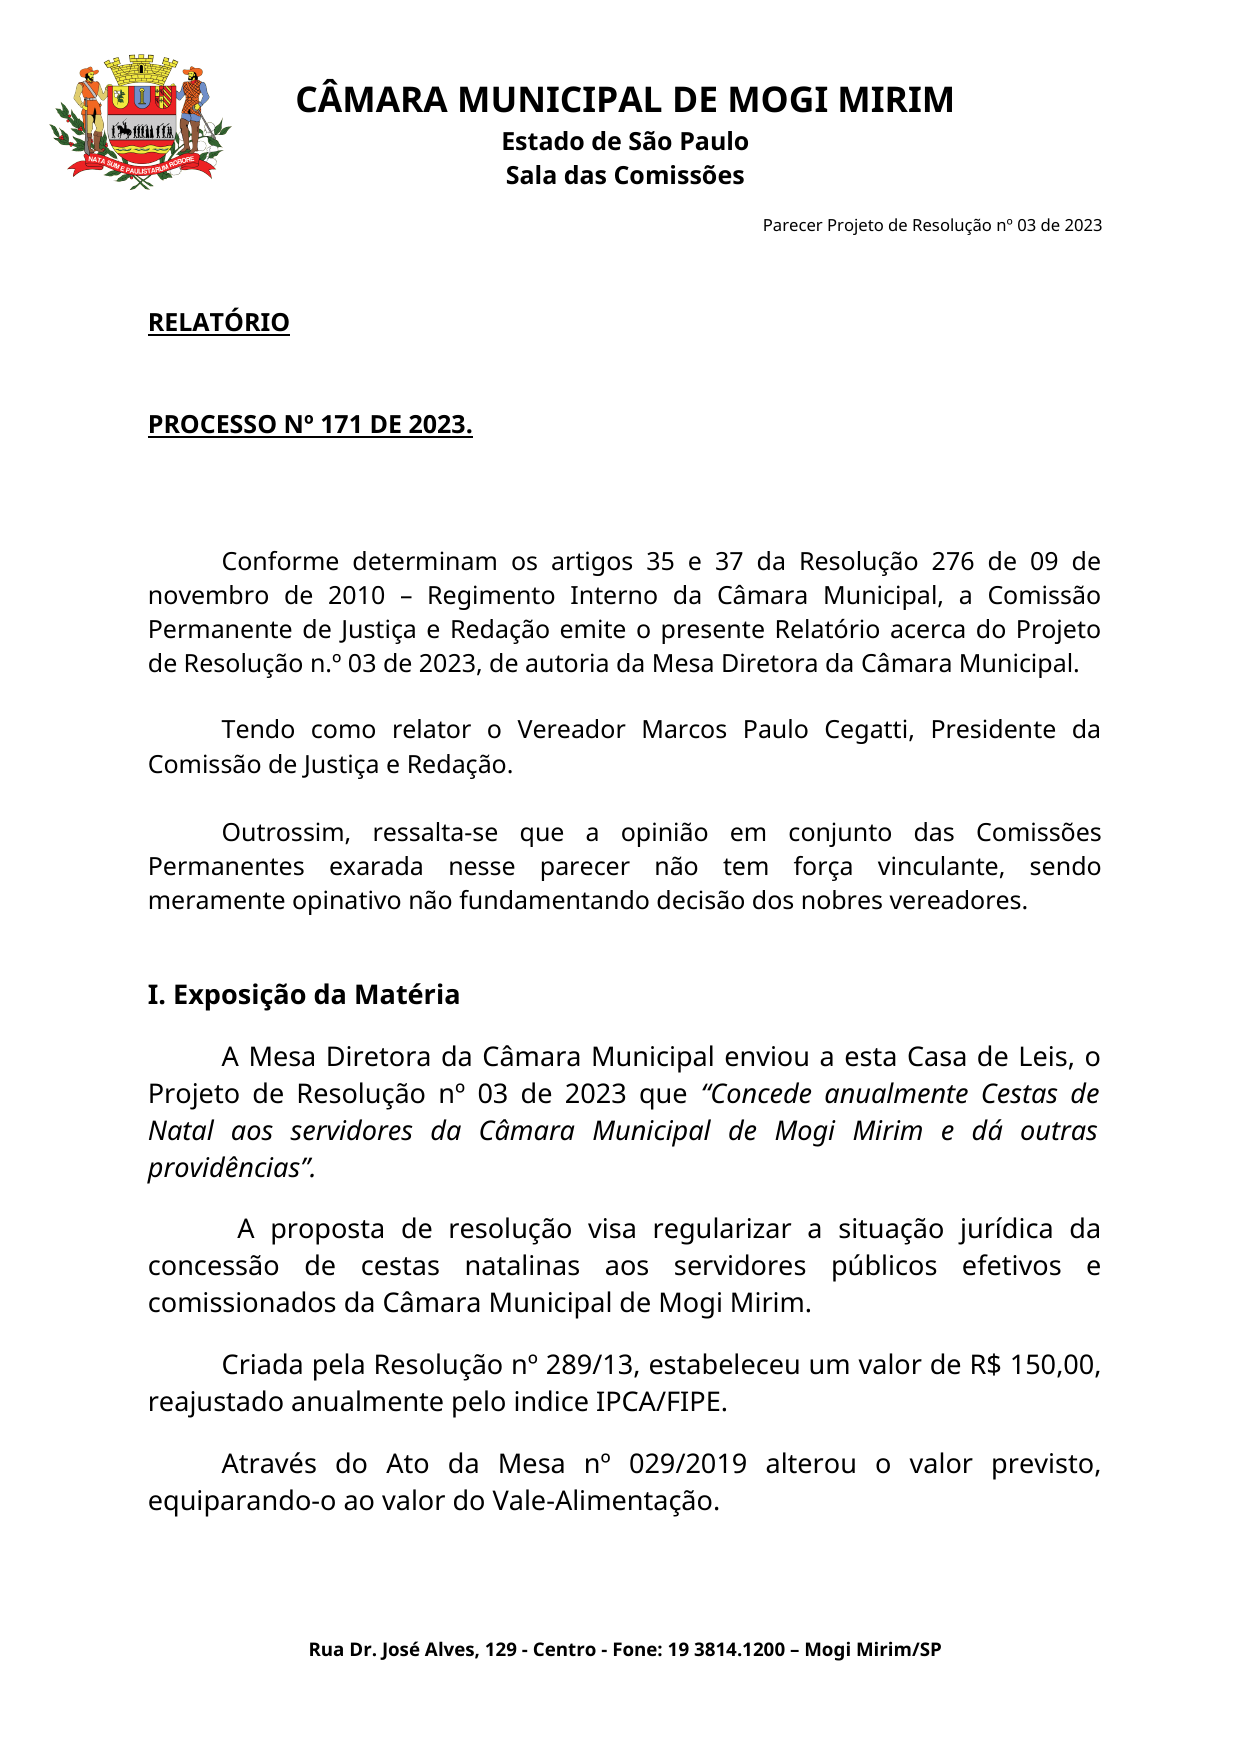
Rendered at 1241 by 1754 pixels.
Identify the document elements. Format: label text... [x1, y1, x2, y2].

text A Mesa Diretora da Câmara Municipal enviou a esta Casa de Leis, o Projeto de Resolução nº 03 de 2023 que “Concede anualmente Cestas de Natal aos servidores da Câmara Municipal de Mogi Mirim e dá outras providências”. [148, 1037, 1103, 1185]
text Criada pela Resolução nº 289/13, estabeleceu um valor de R$ 150,00, reajustado anualmente pelo indice IPCA/FIPE. [148, 1346, 1103, 1419]
text Tendo como relator o Vereador Marcos Paulo Cegatti, Presidente da Comissão de Justiça e Redação. [148, 712, 1103, 780]
text A proposta de resolução visa regularizar a situação jurídica da concessão de cestas natalinas aos servidores públicos efetivos e comissionados da Câmara Municipal de Mogi Mirim. [148, 1210, 1103, 1321]
text I. Exposição da Matéria [148, 976, 1103, 1012]
text Outrossim, ressalta-se que a opinião em conjunto das Comissões Permanentes exarada nesse parecer não tem força vinculante, sendo meramente opinativo não fundamentando decisão dos nobres vereadores. [148, 814, 1103, 917]
picture [26, 42, 253, 202]
text PROCESSO Nº 171 DE 2023. [148, 407, 1103, 441]
text Conforme determinam os artigos 35 e 37 da Resolução 276 de 09 de novembro de 2010 – Regimento Interno da Câmara Municipal, a Comissão Permanente de Justiça e Redação emite o presente Relatório acerca do Projeto de Resolução n.º 03 de 2023, de autoria da Mesa Diretora da Câmara Municipal. [148, 543, 1103, 679]
text RELATÓRIO [148, 305, 1103, 339]
text Através do Ato da Mesa nº 029/2019 alterou o valor previsto, equiparando-o ao valor do Vale-Alimentação. [148, 1444, 1103, 1518]
